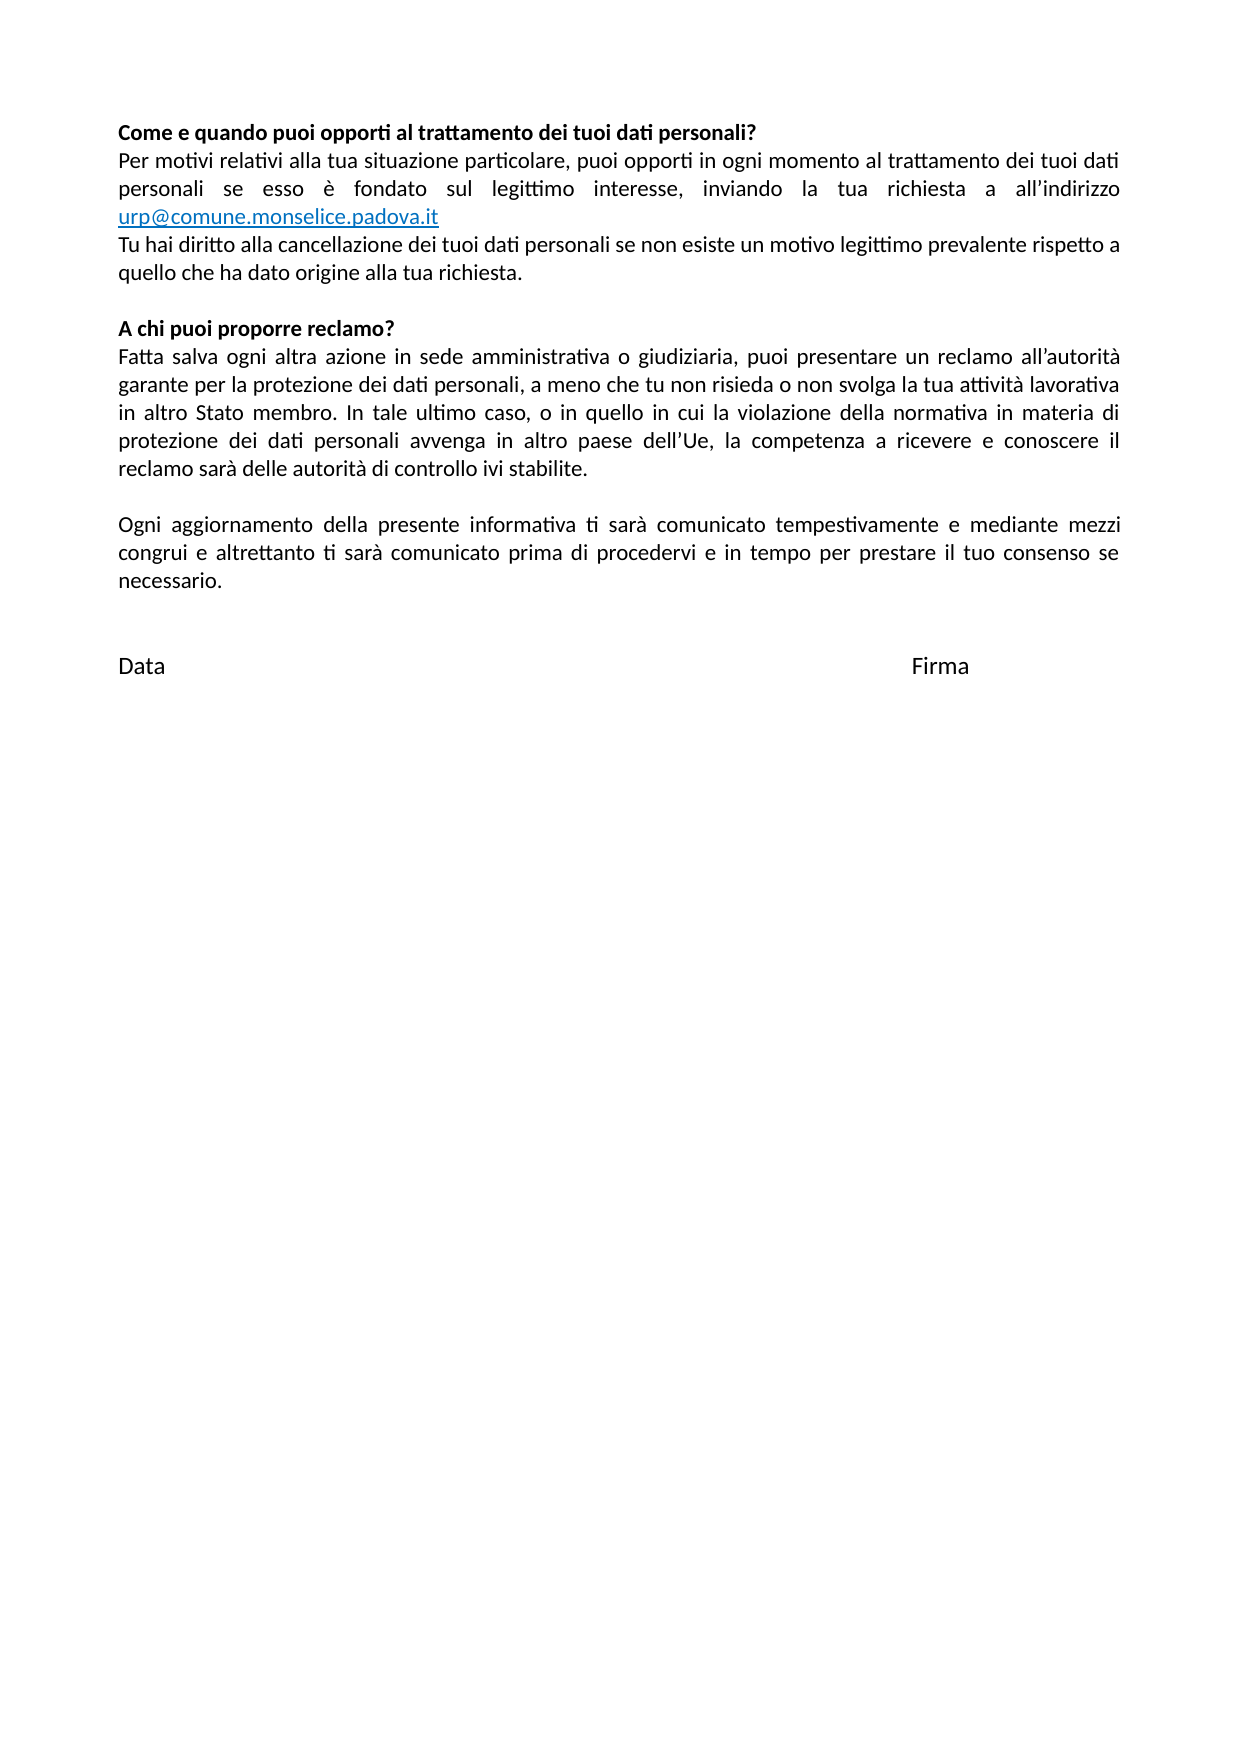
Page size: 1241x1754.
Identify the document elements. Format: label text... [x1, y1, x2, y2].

text Tu hai diritto alla cancellazione dei tuoi dati personali se non esiste un motivo legittimo prevalente rispetto a quello che ha dato origine alla tua richiesta. [118, 230, 1122, 286]
text Data Firma [118, 651, 1122, 681]
text A chi puoi proporre reclamo? [118, 314, 1122, 342]
text Per motivi relativi alla tua situazione particolare, puoi opporti in ogni momento al trattamento dei tuoi dati personali se esso è fondato sul legittimo interesse, inviando la tua richiesta a all’indirizzo urp@comune.monselice.padova.it [118, 146, 1122, 230]
text Fatta salva ogni altra azione in sede amministrativa o giudiziaria, puoi presentare un reclamo all’autorità garante per la protezione dei dati personali, a meno che tu non risieda o non svolga la tua attività lavorativa in altro Stato membro. In tale ultimo caso, o in quello in cui la violazione della normativa in materia di protezione dei dati personali avvenga in altro paese dell’Ue, la competenza a ricevere e conoscere il reclamo sarà delle autorità di controllo ivi stabilite. [118, 342, 1122, 482]
text Come e quando puoi opporti al trattamento dei tuoi dati personali? [118, 118, 1122, 146]
text Ogni aggiornamento della presente informativa ti sarà comunicato tempestivamente e mediante mezzi congrui e altrettanto ti sarà comunicato prima di procedervi e in tempo per prestare il tuo consenso se necessario. [118, 510, 1122, 594]
